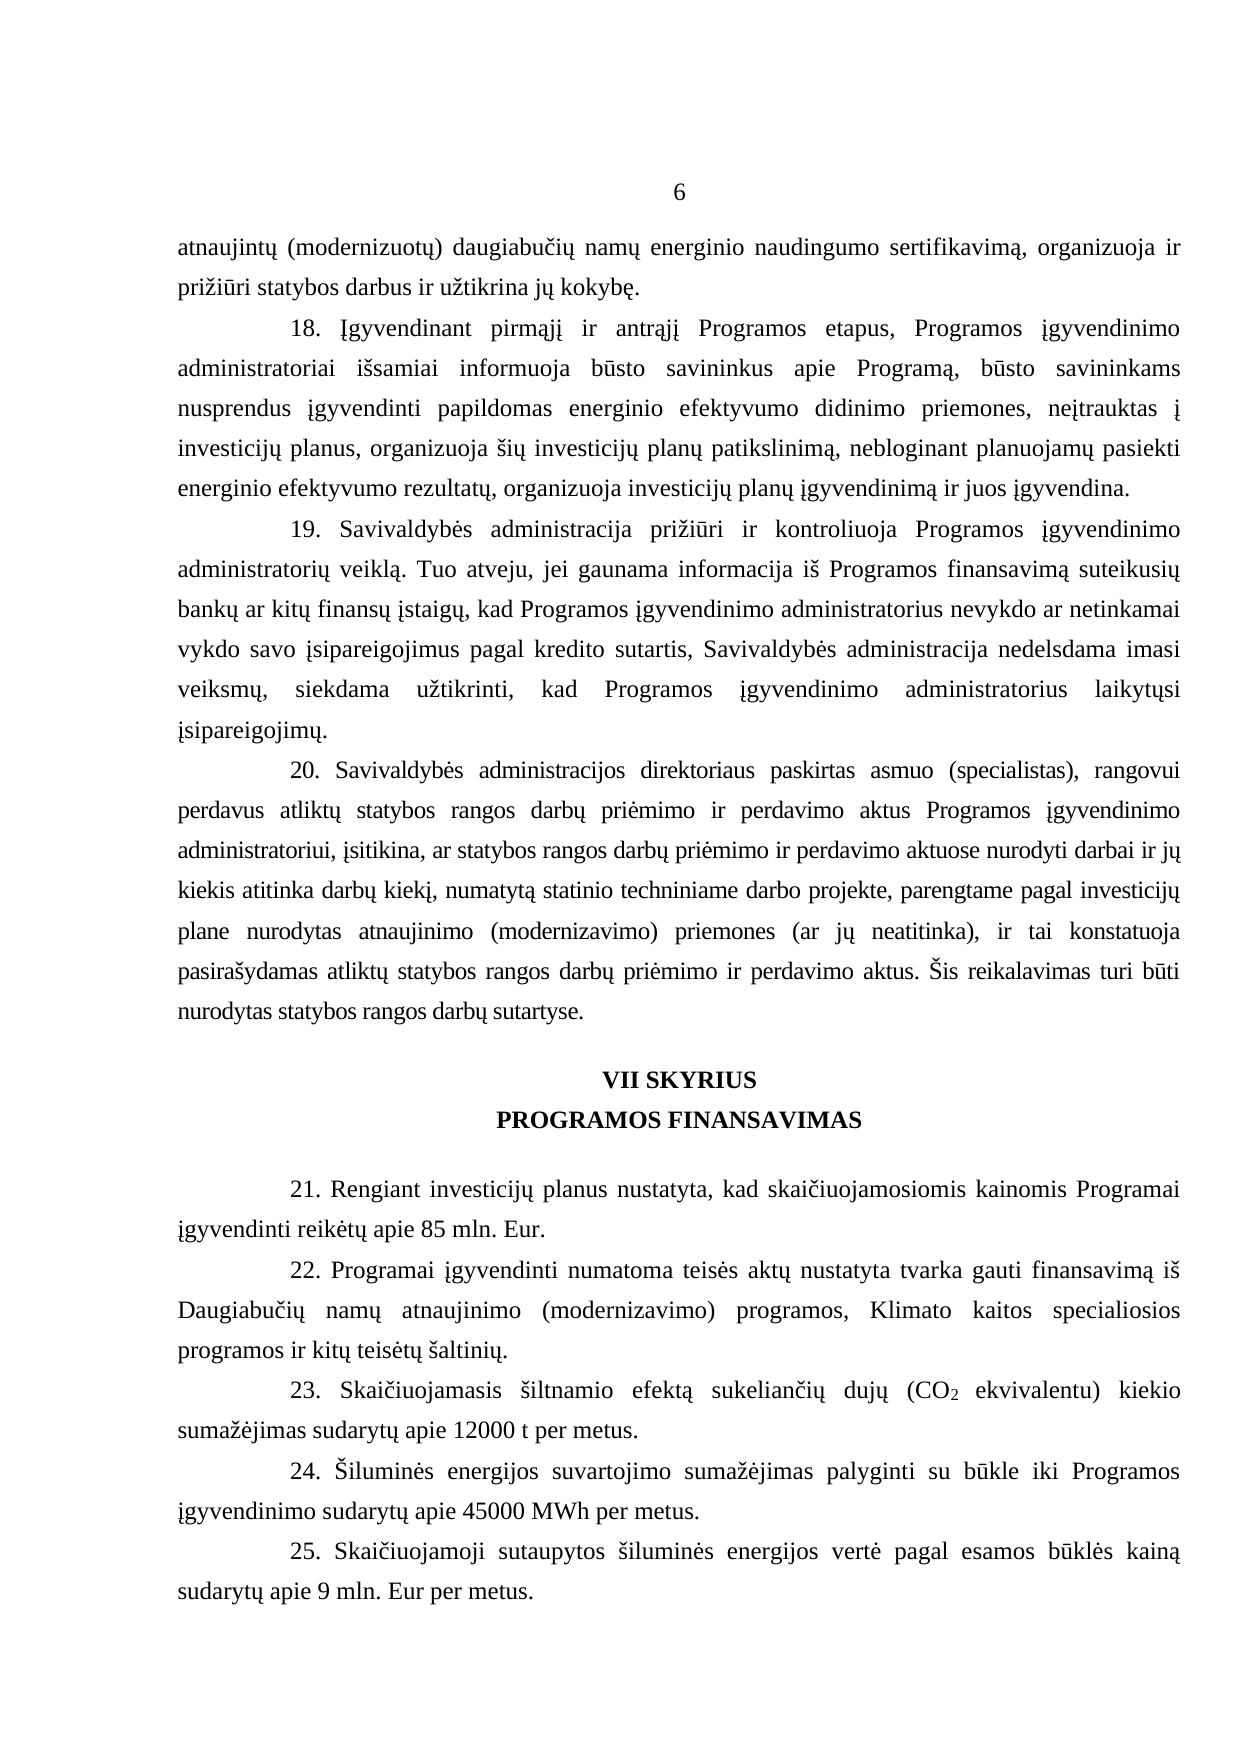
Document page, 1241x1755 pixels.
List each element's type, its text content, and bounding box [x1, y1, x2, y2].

text 24. Šiluminės energijos suvartojimo sumažėjimas palyginti su būkle iki Programos įgyvendinimo sudarytų apie 45000 MWh per metus. [177, 1456, 1181, 1525]
text 18. Įgyvendinant pirmąjį ir antrąjį Programos etapus, Programos įgyvendinimo administratoriai išsamiai informuoja būsto savininkus apie Programą, būsto savininkams nusprendus įgyvendinti papildomas energinio efektyvumo didinimo priemones, neįtrauktas į investicijų planus, organizuoja šių investicijų planų patikslinimą, nebloginant planuojamų pasiekti energinio efektyvumo rezultatų, organizuoja investicijų planų įgyvendinimą ir juos įgyvendina. [177, 313, 1181, 502]
text 23. Skaičiuojamasis šiltnamio efektą sukeliančių dujų (CO2 ekvivalentu) kiekio sumažėjimas sudarytų apie 12000 t per metus. [177, 1375, 1181, 1444]
text VII SKYRIUS [177, 1065, 1181, 1094]
text 19. Savivaldybės administracija prižiūri ir kontroliuoja Programos įgyvendinimo administratorių veiklą. Tuo atveju, jei gaunama informacija iš Programos finansavimą suteikusių bankų ar kitų finansų įstaigų, kad Programos įgyvendinimo administratorius nevykdo ar netinkamai vykdo savo įsipareigojimus pagal kredito sutartis, Savivaldybės administracija nedelsdama imasi veiksmų, siekdama užtikrinti, kad Programos įgyvendinimo administratorius laikytųsi įsipareigojimų. [177, 514, 1181, 743]
text 22. Programai įgyvendinti numatoma teisės aktų nustatyta tvarka gauti finansavimą iš Daugiabučių namų atnaujinimo (modernizavimo) programos, Klimato kaitos specialiosios programos ir kitų teisėtų šaltinių. [177, 1255, 1181, 1364]
text atnaujintų (modernizuotų) daugiabučių namų energinio naudingumo sertifikavimą, organizuoja ir prižiūri statybos darbus ir užtikrina jų kokybę. [177, 232, 1181, 301]
text PROGRAMOS FINANSAVIMAS [177, 1105, 1181, 1134]
text 20. Savivaldybės administracijos direktoriaus paskirtas asmuo (specialistas), rangovui perdavus atliktų statybos rangos darbų priėmimo ir perdavimo aktus Programos įgyvendinimo administratoriui, įsitikina, ar statybos rangos darbų priėmimo ir perdavimo aktuose nurodyti darbai ir jų kiekis atitinka darbų kiekį, numatytą statinio techniniame darbo projekte, parengtame pagal investicijų plane nurodytas atnaujinimo (modernizavimo) priemones (ar jų neatitinka), ir tai konstatuoja pasirašydamas atliktų statybos rangos darbų priėmimo ir perdavimo aktus. Šis reikalavimas turi būti nurodytas statybos rangos darbų sutartyse. [177, 755, 1181, 1025]
text 25. Skaičiuojamoji sutaupytos šiluminės energijos vertė pagal esamos būklės kainą sudarytų apie 9 mln. Eur per metus. [177, 1536, 1181, 1605]
text 21. Rengiant investicijų planus nustatyta, kad skaičiuojamosiomis kainomis Programai įgyvendinti reikėtų apie 85 mln. Eur. [177, 1174, 1181, 1243]
